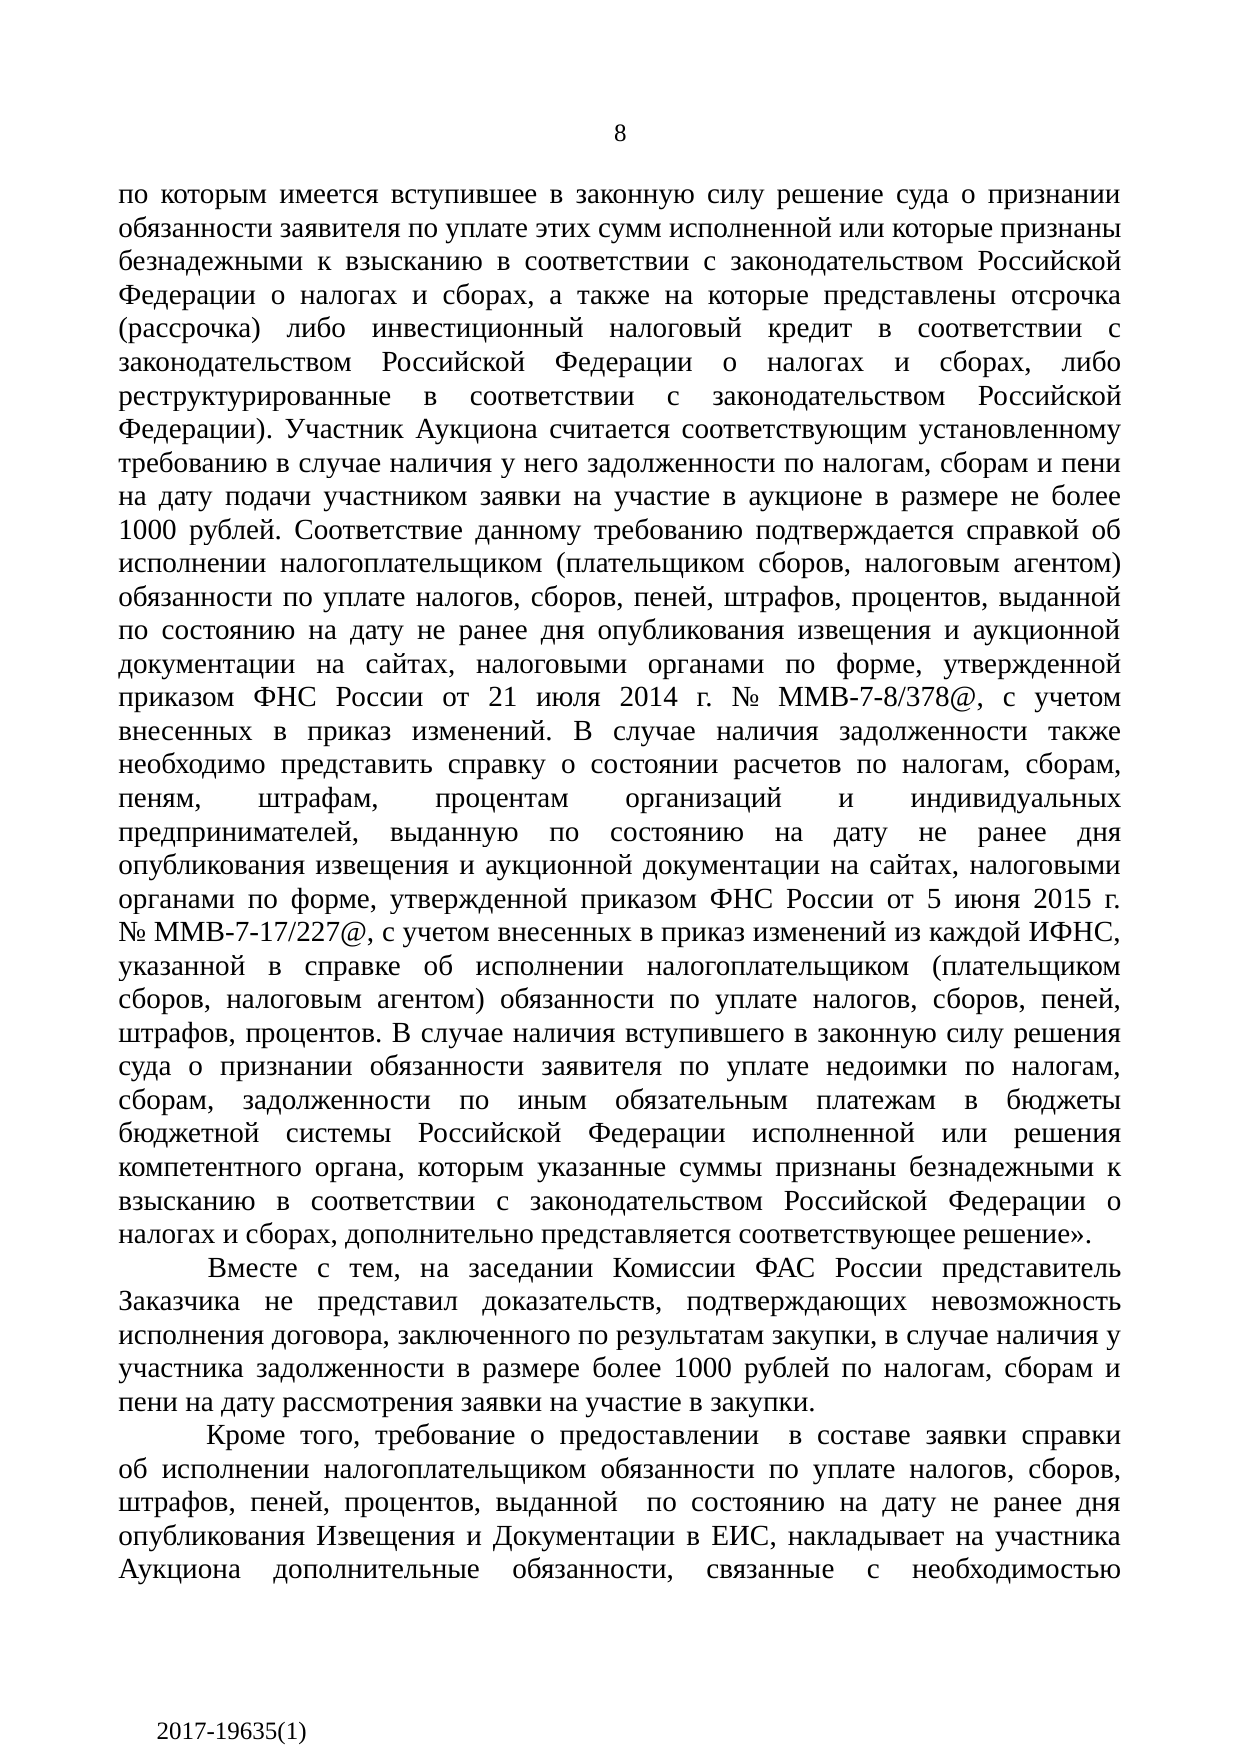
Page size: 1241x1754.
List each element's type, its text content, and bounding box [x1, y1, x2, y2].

text Вместе с тем, на заседании Комиссии ФАС России представитель Заказчика не представил доказательств, подтверждающих невозможность исполнения договора, заключенного по результатам закупки, в случае наличия у участника задолженности в размере более 1000 рублей по налогам, сборам и пени на дату рассмотрения заявки на участие в закупки. [118, 1250, 1122, 1417]
text Кроме того, требование о предоставлении в составе заявки справки об исполнении налогоплательщиком обязанности по уплате налогов, сборов, штрафов, пеней, процентов, выданной по состоянию на дату не ранее дня опубликования Извещения и Документации в ЕИС, накладывает на участника Аукциона дополнительные обязанности, связанные с необходимостью [118, 1417, 1122, 1585]
text по которым имеется вступившее в законную силу решение суда о признании обязанности заявителя по уплате этих сумм исполненной или которые признаны безнадежными к взысканию в соответствии с законодательством Российской Федерации о налогах и сборах, а также на которые представлены отсрочка (рассрочка) либо инвестиционный налоговый кредит в соответствии с законодательством Российской Федерации о налогах и сборах, либо реструктурированные в соответствии с законодательством Российской Федерации). Участник Аукциона считается соответствующим установленному требованию в случае наличия у него задолженности по налогам, сборам и пени на дату подачи участником заявки на участие в аукционе в размере не более 1000 рублей. Соответствие данному требованию подтверждается справкой об исполнении налогоплательщиком (плательщиком сборов, налоговым агентом) обязанности по уплате налогов, сборов, пеней, штрафов, процентов, выданной по состоянию на дату не ранее дня опубликования извещения и аукционной документации на сайтах, налоговыми органами по форме, утвержденной приказом ФНС России от 21 июля 2014 г. № ММВ-7-8/378@, с учетом внесенных в приказ изменений. В случае наличия задолженности также необходимо представить справку о состоянии расчетов по налогам, сборам, пеням, штрафам, процентам организаций и индивидуальных предпринимателей, выданную по состоянию на дату не ранее дня опубликования извещения и аукционной документации на сайтах, налоговыми органами по форме, утвержденной приказом ФНС России от 5 июня 2015 г. № ММВ-7-17/227@, с учетом внесенных в приказ изменений из каждой ИФНС, указанной в справке об исполнении налогоплательщиком (плательщиком сборов, налоговым агентом) обязанности по уплате налогов, сборов, пеней, штрафов, процентов. В случае наличия вступившего в законную силу решения суда о признании обязанности заявителя по уплате недоимки по налогам, сборам, задолженности по иным обязательным платежам в бюджеты бюджетной системы Российской Федерации исполненной или решения компетентного органа, которым указанные суммы признаны безнадежными к взысканию в соответствии с законодательством Российской Федерации о налогах и сборах, дополнительно представляется соответствующее решение». [118, 176, 1122, 1250]
